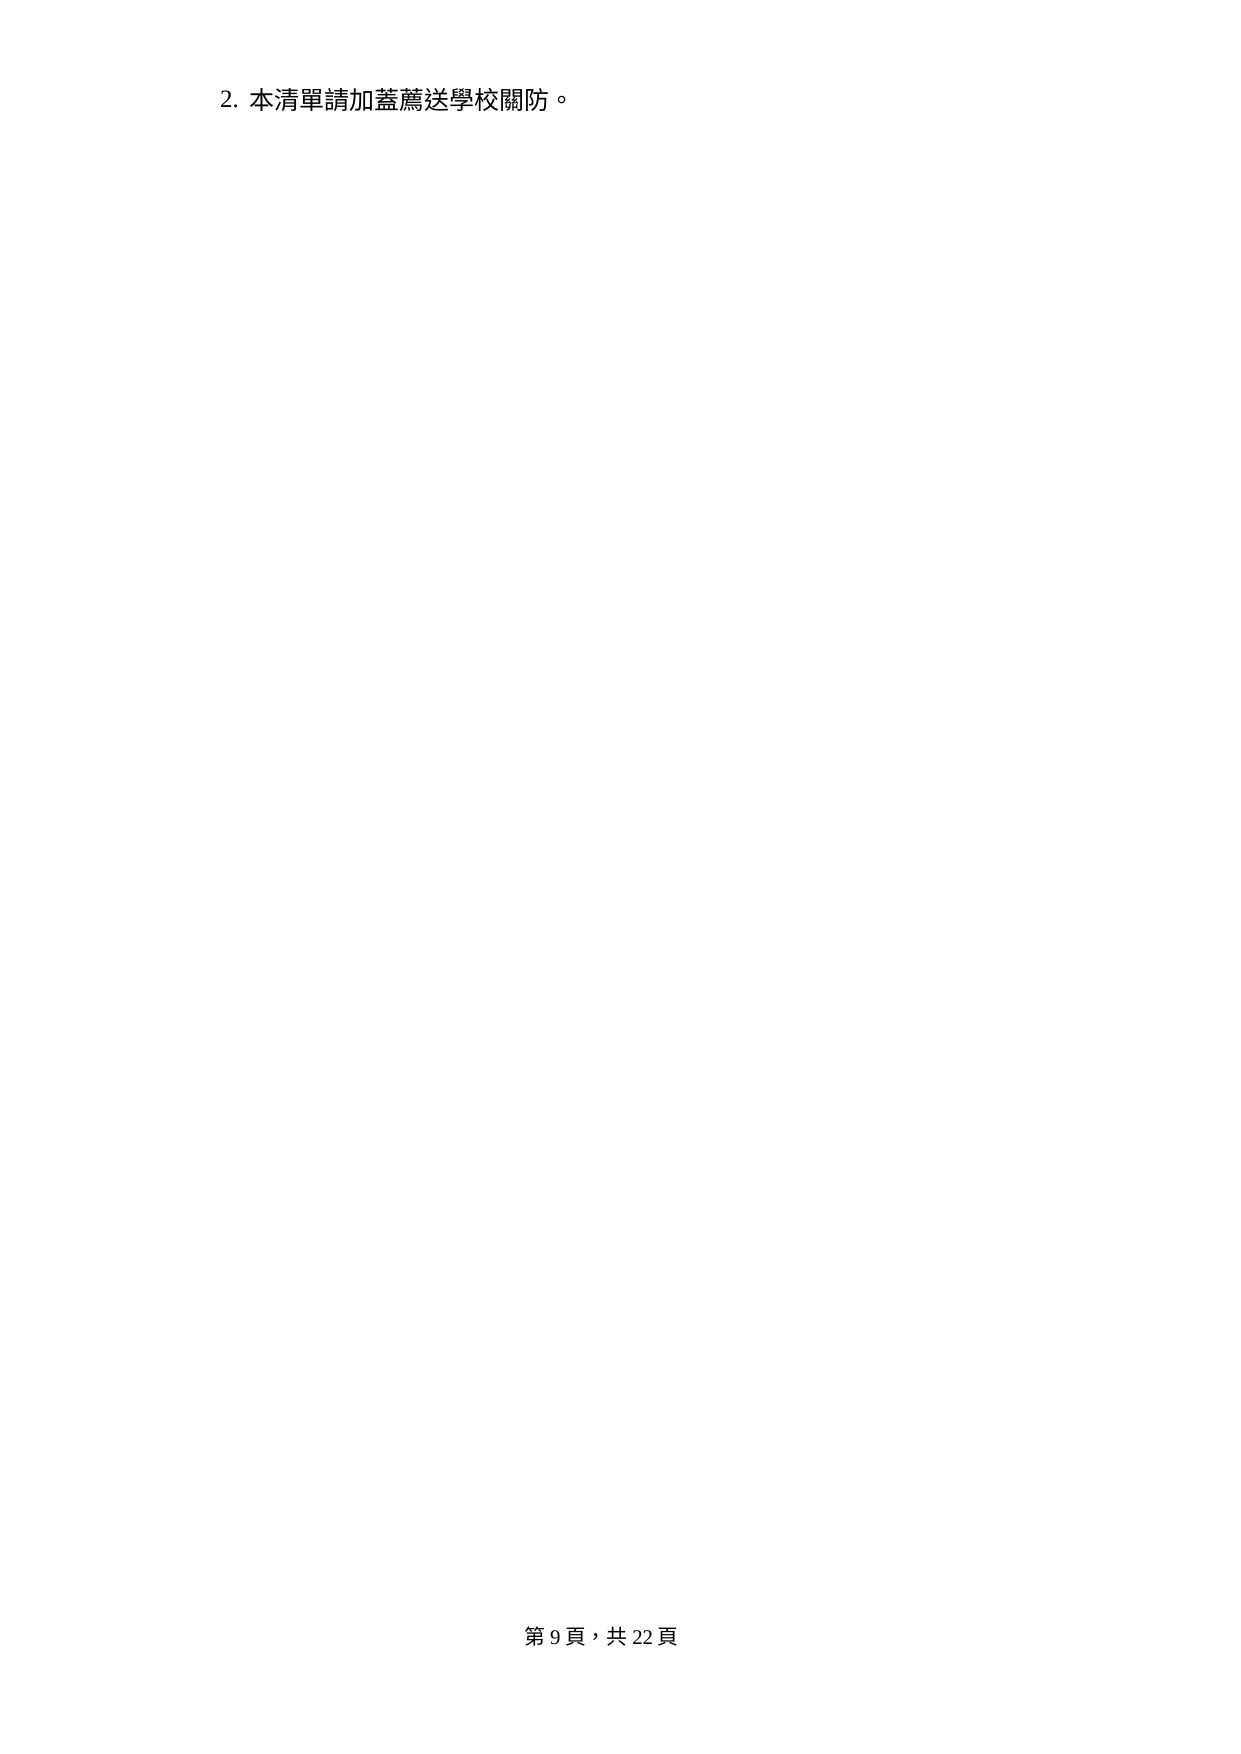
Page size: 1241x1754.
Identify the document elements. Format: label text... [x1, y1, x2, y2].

list 本清單請加蓋薦送學校關防。 [220, 57, 1110, 119]
